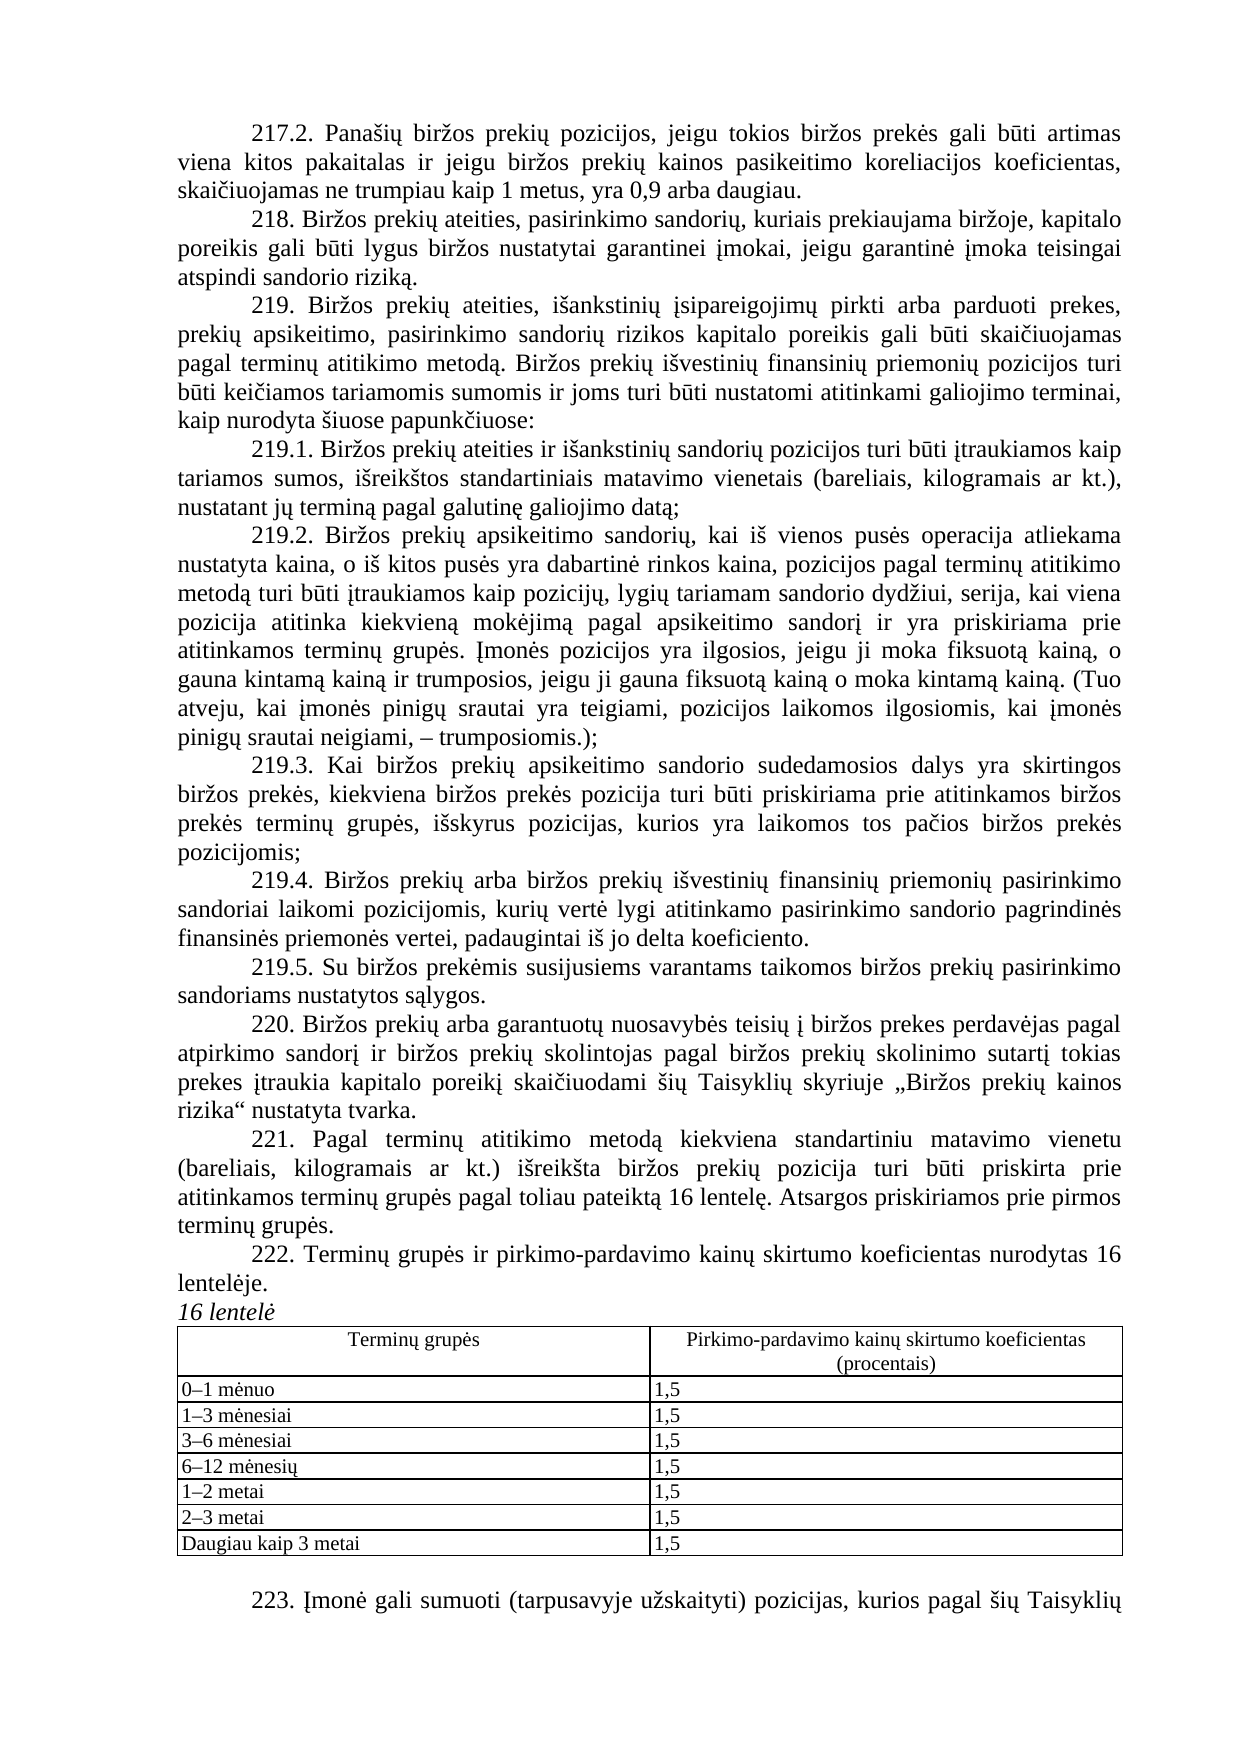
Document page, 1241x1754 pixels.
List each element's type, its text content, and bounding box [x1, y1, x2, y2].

text 220. Biržos prekių arba garantuotų nuosavybės teisių į biržos prekes perdavėjas pagal atpirkimo sandorį ir biržos prekių skolintojas pagal biržos prekių skolinimo sutartį tokias prekes įtraukia kapitalo poreikį skaičiuodami šių Taisyklių skyriuje „Biržos prekių kainos rizika“ nustatyta tvarka. [177, 1009, 1122, 1124]
table_cell 1,5 [1118, 1403, 1122, 1427]
text 219.1. Biržos prekių ateities ir išankstinių sandorių pozicijos turi būti įtraukiamos kaip tariamos sumos, išreikštos standartiniais matavimo vienetais (bareliais, kilogramais ar kt.), nustatant jų terminą pagal galutinę galiojimo datą; [177, 434, 1122, 521]
text 218. Biržos prekių ateities, pasirinkimo sandorių, kuriais prekiaujama biržoje, kapitalo poreikis gali būti lygus biržos nustatytai garantinei įmokai, jeigu garantinė įmoka teisingai atspindi sandorio riziką. [177, 204, 1122, 291]
text 219. Biržos prekių ateities, išankstinių įsipareigojimų pirkti arba parduoti prekes, prekių apsikeitimo, pasirinkimo sandorių rizikos kapitalo poreikis gali būti skaičiuojamas pagal terminų atitikimo metodą. Biržos prekių išvestinių finansinių priemonių pozicijos turi būti keičiamos tariamomis sumomis ir joms turi būti nustatomi atitinkami galiojimo terminai, kaip nurodyta šiuose papunkčiuose: [177, 291, 1122, 434]
table_header Terminų grupės [178, 1327, 649, 1375]
table_cell 1,5 [1118, 1454, 1122, 1478]
table_cell 1,5 [1118, 1531, 1122, 1555]
table_cell 1,5 [1118, 1428, 1122, 1452]
text 221. Pagal terminų atitikimo metodą kiekviena standartiniu matavimo vienetu (bareliais, kilogramais ar kt.) išreikšta biržos prekių pozicija turi būti priskirta prie atitinkamos terminų grupės pagal toliau pateiktą 16 lentelę. Atsargos priskiriamos prie pirmos terminų grupės. [177, 1124, 1122, 1239]
text 219.4. Biržos prekių arba biržos prekių išvestinių finansinių priemonių pasirinkimo sandoriai laikomi pozicijomis, kurių vertė lygi atitinkamo pasirinkimo sandorio pagrindinės finansinės priemonės vertei, padaugintai iš jo delta koeficiento. [177, 866, 1122, 952]
text 16 lentelė [177, 1297, 1122, 1326]
table_cell 1,5 [1118, 1505, 1122, 1529]
text 217.2. Panašių biržos prekių pozicijos, jeigu tokios biržos prekės gali būti artimas viena kitos pakaitalas ir jeigu biržos prekių kainos pasikeitimo koreliacijos koeficientas, skaičiuojamas ne trumpiau kaip 1 metus, yra 0,9 arba daugiau. [177, 118, 1122, 204]
table_cell 1,5 [1118, 1377, 1122, 1401]
text 219.2. Biržos prekių apsikeitimo sandorių, kai iš vienos pusės operacija atliekama nustatyta kaina, o iš kitos pusės yra dabartinė rinkos kaina, pozicijos pagal terminų atitikimo metodą turi būti įtraukiamos kaip pozicijų, lygių tariamam sandorio dydžiui, serija, kai viena pozicija atitinka kiekvieną mokėjimą pagal apsikeitimo sandorį ir yra priskiriama prie atitinkamos terminų grupės. Įmonės pozicijos yra ilgosios, jeigu ji moka fiksuotą kainą, o gauna kintamą kainą ir trumposios, jeigu ji gauna fiksuotą kainą o moka kintamą kainą. (Tuo atveju, kai įmonės pinigų srautai yra teigiami, pozicijos laikomos ilgosiomis, kai įmonės pinigų srautai neigiami, – trumposiomis.); [177, 521, 1122, 751]
text 219.3. Kai biržos prekių apsikeitimo sandorio sudedamosios dalys yra skirtingos biržos prekės, kiekviena biržos prekės pozicija turi būti priskiriama prie atitinkamos biržos prekės terminų grupės, išskyrus pozicijas, kurios yra laikomos tos pačios biržos prekės pozicijomis; [177, 751, 1122, 866]
table_cell 1,5 [1118, 1480, 1122, 1503]
text 222. Terminų grupės ir pirkimo-pardavimo kainų skirtumo koeficientas nurodytas 16 lentelėje. [177, 1239, 1122, 1297]
text 219.5. Su biržos prekėmis susijusiems varantams taikomos biržos prekių pasirinkimo sandoriams nustatytos sąlygos. [177, 952, 1122, 1009]
text 223. Įmonė gali sumuoti (tarpusavyje užskaityti) pozicijas, kurios pagal šių Taisyklių [177, 1585, 1122, 1614]
